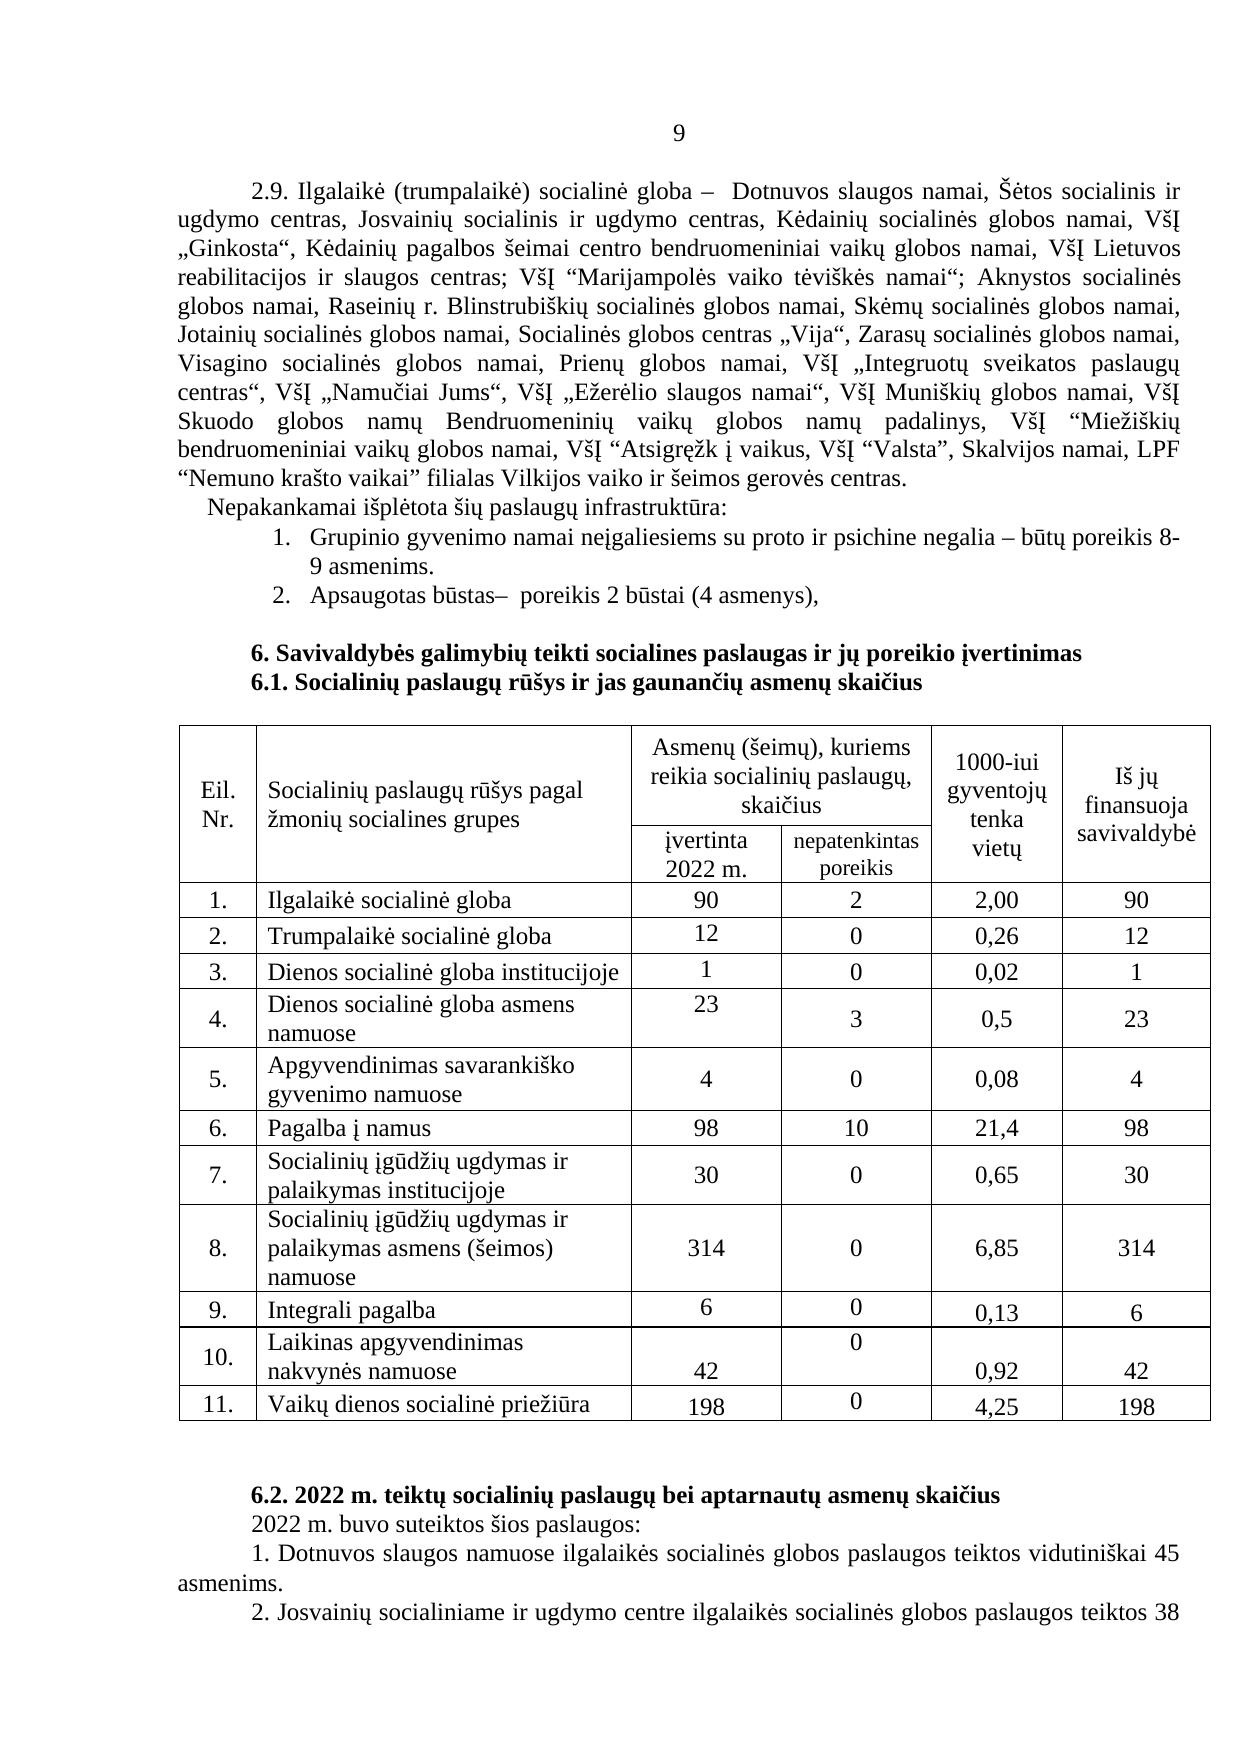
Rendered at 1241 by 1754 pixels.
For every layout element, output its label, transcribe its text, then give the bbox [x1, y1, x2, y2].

text 6.1. Socialinių paslaugų rūšys ir jas gaunančių asmenų skaičius [177, 667, 1181, 696]
table_cell 0,02 [932, 954, 1062, 988]
table_cell 1 [632, 954, 781, 988]
table_cell 0 [782, 1292, 931, 1326]
table_cell 98 [632, 1111, 781, 1145]
table_cell 2,00 [932, 883, 1062, 917]
table_cell 9. [180, 1292, 256, 1326]
table_cell 3 [782, 989, 931, 1047]
table_cell 7. [180, 1146, 256, 1203]
table_cell 90 [1063, 883, 1210, 917]
table_cell 0 [782, 1328, 931, 1385]
table_cell 10 [782, 1111, 931, 1145]
table_cell įvertinta 2022 m. [632, 826, 781, 882]
text 6. Savivaldybės galimybių teikti socialines paslaugas ir jų poreikio įvertinimas [177, 638, 1181, 667]
table_cell Laikinas apgyvendinimas nakvynės namuose [257, 1328, 631, 1385]
table_cell 198 [1063, 1386, 1210, 1420]
table_cell 8. [180, 1205, 256, 1291]
table_cell 0,26 [932, 918, 1062, 953]
table_cell 42 [632, 1328, 781, 1385]
table_cell 0 [782, 1205, 931, 1291]
table_cell nepatenkintas poreikis [782, 826, 931, 882]
table_cell 0 [782, 1386, 931, 1420]
text 2.9. Ilgalaikė (trumpalaikė) socialinė globa – Dotnuvos slaugos namai, Šėtos socialinis ir ugdymo centras, Josvainių socialinis ir ugdymo centras, Kėdainių socialinės globos namai, VšĮ „Ginkosta“, Kėdainių pagalbos šeimai centro bendruomeniniai vaikų globos namai, VšĮ Lietuvos reabilitacijos ir slaugos centras; VšĮ “Marijampolės vaiko tėviškės namai“; Aknystos socialinės globos namai, Raseinių r. Blinstrubiškių socialinės globos namai, Skėmų socialinės globos namai, Jotainių socialinės globos namai, Socialinės globos centras „Vija“, Zarasų socialinės globos namai, Visagino socialinės globos namai, Prienų globos namai, VšĮ „Integruotų sveikatos paslaugų centras“, VšĮ „Namučiai Jums“, VšĮ „Ežerėlio slaugos namai“, VšĮ Muniškių globos namai, VšĮ Skuodo globos namų Bendruomeninių vaikų globos namų padalinys, VšĮ “Miežiškių bendruomeniniai vaikų globos namai, VšĮ “Atsigręžk į vaikus, VšĮ “Valsta”, Skalvijos namai, LPF “Nemuno krašto vaikai” filialas Vilkijos vaiko ir šeimos gerovės centras. [177, 176, 1181, 492]
table_cell 30 [632, 1146, 781, 1203]
table_cell Integrali pagalba [257, 1292, 631, 1326]
text 2. Josvainių socialiniame ir ugdymo centre ilgalaikės socialinės globos paslaugos teiktos 38 [177, 1596, 1181, 1626]
table_cell Ilgalaikė socialinė globa [257, 883, 631, 917]
table_cell 6. [180, 1111, 256, 1145]
table_cell 0,13 [932, 1292, 1062, 1326]
table_cell 5. [180, 1048, 256, 1109]
table_cell 98 [1063, 1111, 1210, 1145]
table_cell 12 [1063, 918, 1210, 953]
text 1. Grupinio gyvenimo namai neįgaliesiems su proto ir psichine negalia – būtų poreikis 8-9 asmenims. [272, 521, 1181, 579]
table_cell 6,85 [932, 1205, 1062, 1291]
table_cell 0 [782, 918, 931, 953]
table_cell 314 [1063, 1205, 1210, 1291]
table_cell Dienos socialinė globa institucijoje [257, 954, 631, 988]
table_cell 1. [180, 883, 256, 917]
table_cell 4. [180, 989, 256, 1047]
table_cell 23 [632, 989, 781, 1047]
table_header Asmenų (šeimų), kuriems reikia socialinių paslaugų, skaičius [632, 726, 931, 824]
table_cell 6 [632, 1292, 781, 1326]
table_cell 198 [632, 1386, 781, 1420]
table_cell 4 [1063, 1048, 1210, 1109]
table_cell 2 [782, 883, 931, 917]
table_cell 4,25 [932, 1386, 1062, 1420]
table_cell 0 [782, 1146, 931, 1203]
table_cell 3. [180, 954, 256, 988]
table_cell 90 [632, 883, 781, 917]
table_header Iš jų finansuoja savivaldybė [1063, 726, 1210, 882]
table_cell 2. [180, 918, 256, 953]
table_cell 4 [632, 1048, 781, 1109]
table_cell 0 [782, 1048, 931, 1109]
text 1. Dotnuvos slaugos namuose ilgalaikės socialinės globos paslaugos teiktos vidutiniškai 45 asmenims. [177, 1538, 1181, 1596]
table_cell 6 [1063, 1292, 1210, 1326]
table_cell 30 [1063, 1146, 1210, 1203]
text 2022 m. buvo suteiktos šios paslaugos: [177, 1509, 1181, 1538]
text 6.2. 2022 m. teiktų socialinių paslaugų bei aptarnautų asmenų skaičius [177, 1480, 1181, 1509]
table_cell 314 [632, 1205, 781, 1291]
table_cell 1 [1063, 954, 1210, 988]
table_cell 21,4 [932, 1111, 1062, 1145]
table_cell Socialinių įgūdžių ugdymas ir palaikymas institucijoje [257, 1146, 631, 1203]
table_cell Dienos socialinė globa asmens namuose [257, 989, 631, 1047]
table_cell 0,92 [932, 1328, 1062, 1385]
table_cell Apgyvendinimas savarankiško gyvenimo namuose [257, 1048, 631, 1109]
table_cell Pagalba į namus [257, 1111, 631, 1145]
table_cell Trumpalaikė socialinė globa [257, 918, 631, 953]
table_cell 0,65 [932, 1146, 1062, 1203]
text Nepakankamai išplėtota šių paslaugų infrastruktūra: [192, 492, 1181, 521]
table_cell Socialinių įgūdžių ugdymas ir palaikymas asmens (šeimos) namuose [257, 1205, 631, 1291]
table_cell 10. [180, 1328, 256, 1385]
table_cell 0,5 [932, 989, 1062, 1047]
table_cell 42 [1063, 1328, 1210, 1385]
table_header 1000-iui gyventojų tenka vietų [932, 726, 1062, 882]
table_cell 0,08 [932, 1048, 1062, 1109]
table_header Eil. Nr. [180, 726, 256, 882]
table_cell 11. [180, 1386, 256, 1420]
text 2. Apsaugotas būstas– poreikis 2 būstai (4 asmenys), [272, 579, 1181, 609]
table_cell 0 [782, 954, 931, 988]
table_cell 12 [632, 918, 781, 953]
table_cell Vaikų dienos socialinė priežiūra [257, 1386, 631, 1420]
table_cell 23 [1063, 989, 1210, 1047]
table_header Socialinių paslaugų rūšys pagal žmonių socialines grupes [257, 726, 631, 882]
